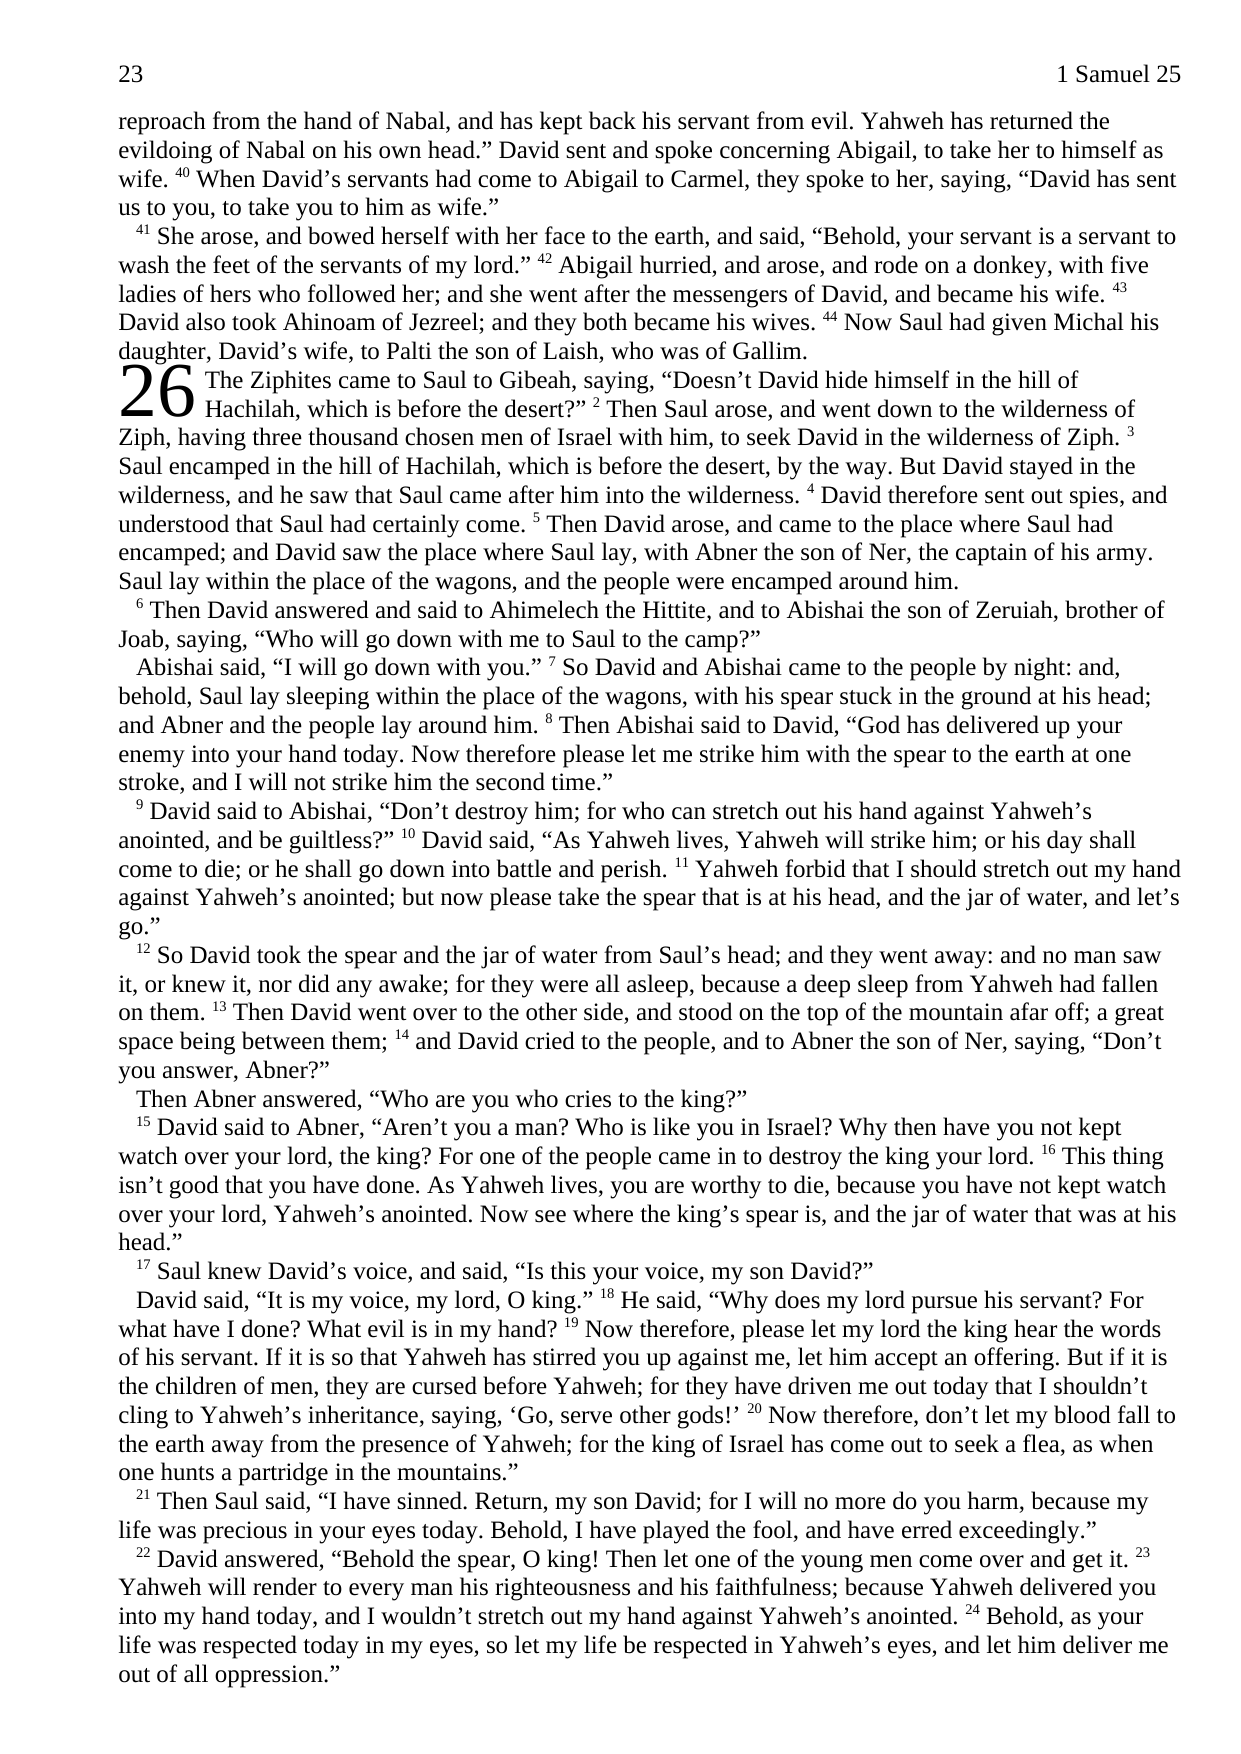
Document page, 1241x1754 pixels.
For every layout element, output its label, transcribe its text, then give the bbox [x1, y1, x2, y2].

text 6 Then David answered and said to Ahimelech the Hittite, and to Abishai the son of Zeruiah, brother of Joab, saying, “Who will go down with me to Saul to the camp?” [118, 595, 1181, 652]
text 12 So David took the spear and the jar of water from Saul’s head; and they went away: and no man saw it, or knew it, nor did any awake; for they were all asleep, because a deep sleep from Yahweh had fallen on them. 13 Then David went over to the other side, and stood on the top of the mountain afar off; a great space being between them; 14 and David cried to the people, and to Abner the son of Ner, saying, “Don’t you answer, Abner?” [118, 940, 1181, 1084]
text 15 David said to Abner, “Aren’t you a man? Who is like you in Israel? Why then have you not kept watch over your lord, the king? For one of the people came in to destroy the king your lord. 16 This thing isn’t good that you have done. As Yahweh lives, you are worthy to die, because you have not kept watch over your lord, Yahweh’s anointed. Now see where the king’s spear is, and the jar of water that was at his head.” [118, 1112, 1181, 1256]
text 41 She arose, and bowed herself with her face to the earth, and said, “Behold, your servant is a servant to wash the feet of the servants of my lord.” 42 Abigail hurried, and arose, and rode on a donkey, with five ladies of hers who followed her; and she went after the messengers of David, and became his wife. 43 David also took Ahinoam of Jezreel; and they both became his wives. 44 Now Saul had given Michal his daughter, David’s wife, to Palti the son of Laish, who was of Gallim. [118, 221, 1181, 365]
text 26The Ziphites came to Saul to Gibeah, saying, “Doesn’t David hide himself in the hill of Hachilah, which is before the desert?” 2 Then Saul arose, and went down to the wilderness of Ziph, having three thousand chosen men of Israel with him, to seek David in the wilderness of Ziph. 3 Saul encamped in the hill of Hachilah, which is before the desert, by the way. But David stayed in the wilderness, and he saw that Saul came after him into the wilderness. 4 David therefore sent out spies, and understood that Saul had certainly come. 5 Then David arose, and came to the place where Saul had encamped; and David saw the place where Saul lay, with Abner the son of Ner, the captain of his army. Saul lay within the place of the wagons, and the people were encamped around him. [118, 365, 1181, 595]
text Abishai said, “I will go down with you.” 7 So David and Abishai came to the people by night: and, behold, Saul lay sleeping within the place of the wagons, with his spear stuck in the ground at his head; and Abner and the people lay around him. 8 Then Abishai said to David, “God has delivered up your enemy into your hand today. Now therefore please let me strike him with the spear to the earth at one stroke, and I will not strike him the second time.” [118, 652, 1181, 796]
text David said, “It is my voice, my lord, O king.” 18 He said, “Why does my lord pursue his servant? For what have I done? What evil is in my hand? 19 Now therefore, please let my lord the king hear the words of his servant. If it is so that Yahweh has stirred you up against me, let him accept an offering. But if it is the children of men, they are cursed before Yahweh; for they have driven me out today that I shouldn’t cling to Yahweh’s inheritance, saying, ‘Go, serve other gods!’ 20 Now therefore, don’t let my blood fall to the earth away from the presence of Yahweh; for the king of Israel has come out to seek a flea, as when one hunts a partridge in the mountains.” [118, 1285, 1181, 1486]
text Then Abner answered, “Who are you who cries to the king?” [118, 1084, 1181, 1112]
text reproach from the hand of Nabal, and has kept back his servant from evil. Yahweh has returned the evildoing of Nabal on his own head.” David sent and spoke concerning Abigail, to take her to himself as wife. 40 When David’s servants had come to Abigail to Carmel, they spoke to her, saying, “David has sent us to you, to take you to him as wife.” [118, 106, 1181, 221]
text 9 David said to Abishai, “Don’t destroy him; for who can stretch out his hand against Yahweh’s anointed, and be guiltless?” 10 David said, “As Yahweh lives, Yahweh will strike him; or his day shall come to die; or he shall go down into battle and perish. 11 Yahweh forbid that I should stretch out my hand against Yahweh’s anointed; but now please take the spear that is at his head, and the jar of water, and let’s go.” [118, 796, 1181, 940]
text 17 Saul knew David’s voice, and said, “Is this your voice, my son David?” [118, 1256, 1181, 1285]
text 21 Then Saul said, “I have sinned. Return, my son David; for I will no more do you harm, because my life was precious in your eyes today. Behold, I have played the fool, and have erred exceedingly.” [118, 1486, 1181, 1544]
text 22 David answered, “Behold the spear, O king! Then let one of the young men come over and get it. 23 Yahweh will render to every man his righteousness and his faithfulness; because Yahweh delivered you into my hand today, and I wouldn’t stretch out my hand against Yahweh’s anointed. 24 Behold, as your life was respected today in my eyes, so let my life be respected in Yahweh’s eyes, and let him deliver me out of all oppression.” [118, 1544, 1181, 1687]
